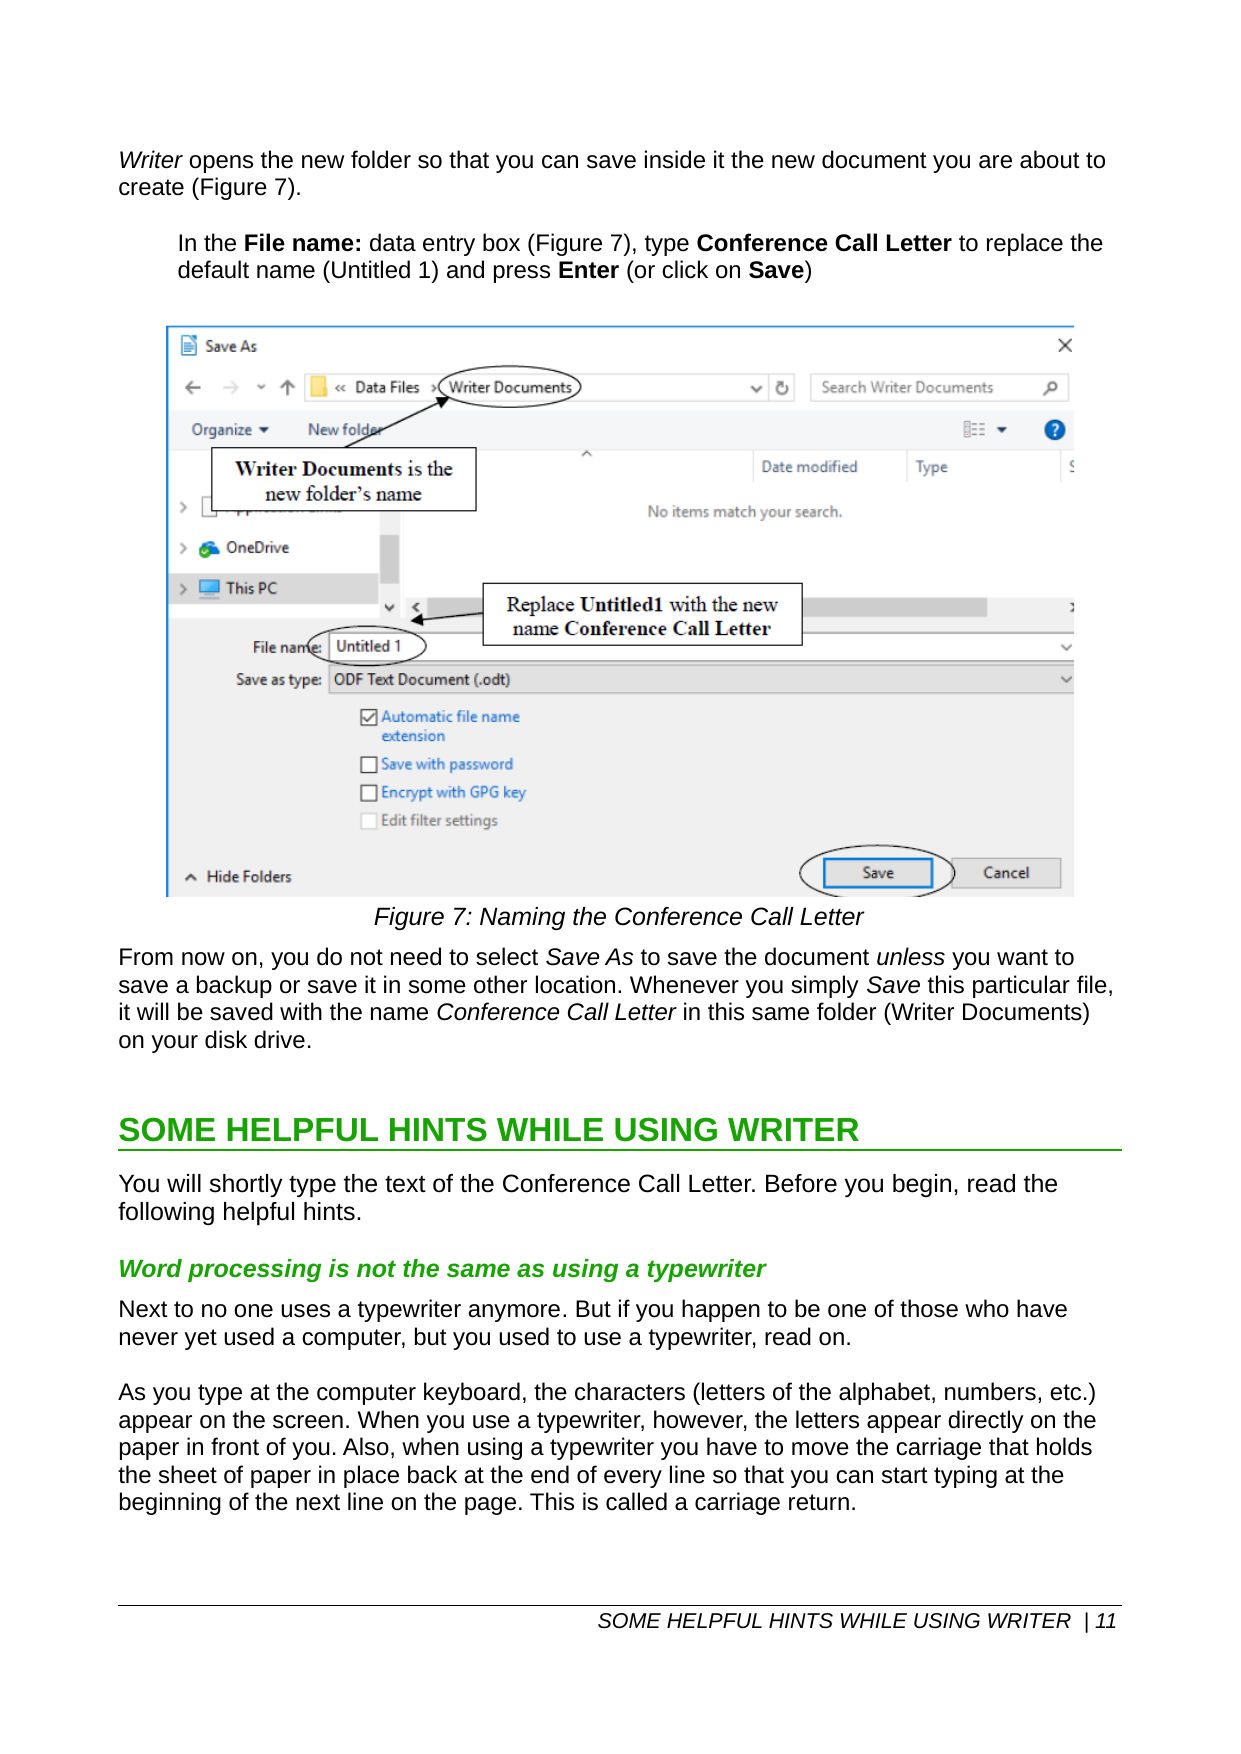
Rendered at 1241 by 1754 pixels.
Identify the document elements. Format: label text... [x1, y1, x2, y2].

text Writer opens the new folder so that you can save inside it the new document you are about to create (Figure 7). [118, 146, 1122, 201]
subtitle Word processing is not the same as using a typewriter [118, 1250, 1122, 1283]
text From now on, you do not need to select Save As to save the document unless you want to save a backup or save it in some other location. Whenever you simply Save this particular file, it will be saved with the name Conference Call Letter in this same folder (Writer Documents) on your disk drive. [118, 943, 1122, 1053]
text You will shortly type the text of the Conference Call Letter. Before you begin, read the following helpful hints. [118, 1169, 1122, 1226]
text In the File name: data entry box (Figure 7), type Conference Call Letter to replace the default name (Untitled 1) and press Enter (or click on Save) [177, 228, 1122, 284]
text Figure 7: Naming the Conference Call Letter [166, 897, 1074, 931]
picture [166, 323, 1075, 897]
text Next to no one uses a typewriter anymore. But if you happen to be one of those who have never yet used a computer, but you used to use a typewriter, read on. [118, 1295, 1122, 1350]
subtitle SOME HELPFUL HINTS WHILE USING WRITER [118, 1110, 1122, 1149]
text As you type at the computer keyboard, the characters (letters of the alphabet, numbers, etc.) appear on the screen. When you use a typewriter, however, the letters appear directly on the paper in front of you. Also, when using a typewriter you have to move the carriage that holds the sheet of paper in place back at the end of every line so that you can start typing at the beginning of the next line on the page. This is called a carriage return. [118, 1378, 1122, 1516]
